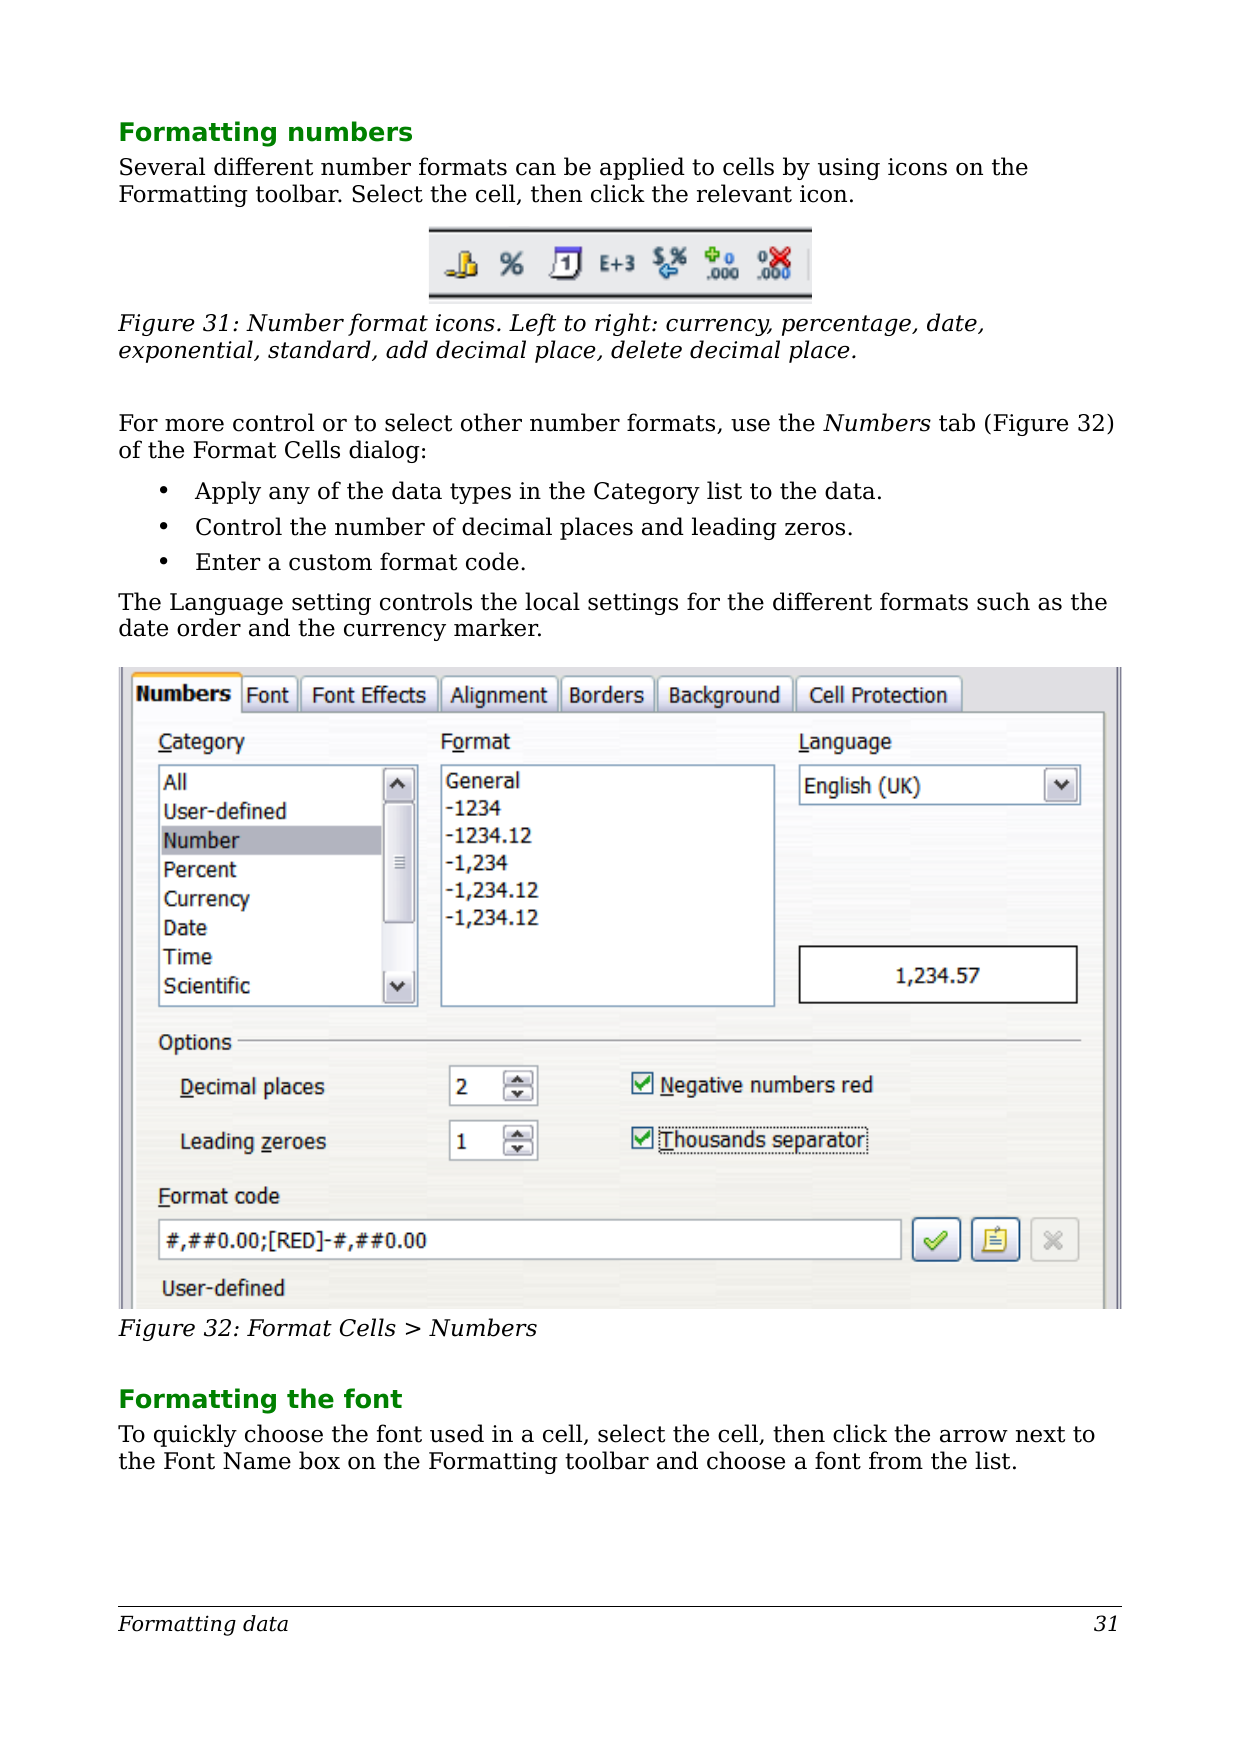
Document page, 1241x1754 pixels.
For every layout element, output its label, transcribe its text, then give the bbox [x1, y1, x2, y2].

list Several different number formats can be applied to cells by using icons on the Formatting toolbar. Select the cell, then click the relevant icon. [118, 154, 1122, 208]
list Enter a custom format code. [156, 547, 1122, 576]
subtitle Formatting the font [118, 1385, 1122, 1415]
subtitle Formatting numbers [118, 118, 1122, 148]
text To quickly choose the font used in a cell, select the cell, then click the arrow next to the Font Name box on the Formatting toolbar and choose a font from the list. [118, 1421, 1122, 1474]
text For more control or to select other number formats, use the Numbers tab (Figure 32) of the Format Cells dialog: [118, 411, 1122, 464]
text The Language setting controls the local settings for the different formats such as the date order and the currency marker. [118, 589, 1122, 642]
picture [118, 667, 1122, 1309]
text Figure 32: Format Cells > Numbers [119, 1316, 1122, 1342]
list Control the number of decimal places and leading zeros. [156, 512, 1122, 541]
picture [428, 226, 812, 304]
text Figure 31: Number format icons. Left to right: currency, percentage, date, exponential, standard, add decimal place, delete decimal place. [118, 310, 1122, 363]
list Apply any of the data types in the Category list to the data. [156, 476, 1122, 506]
